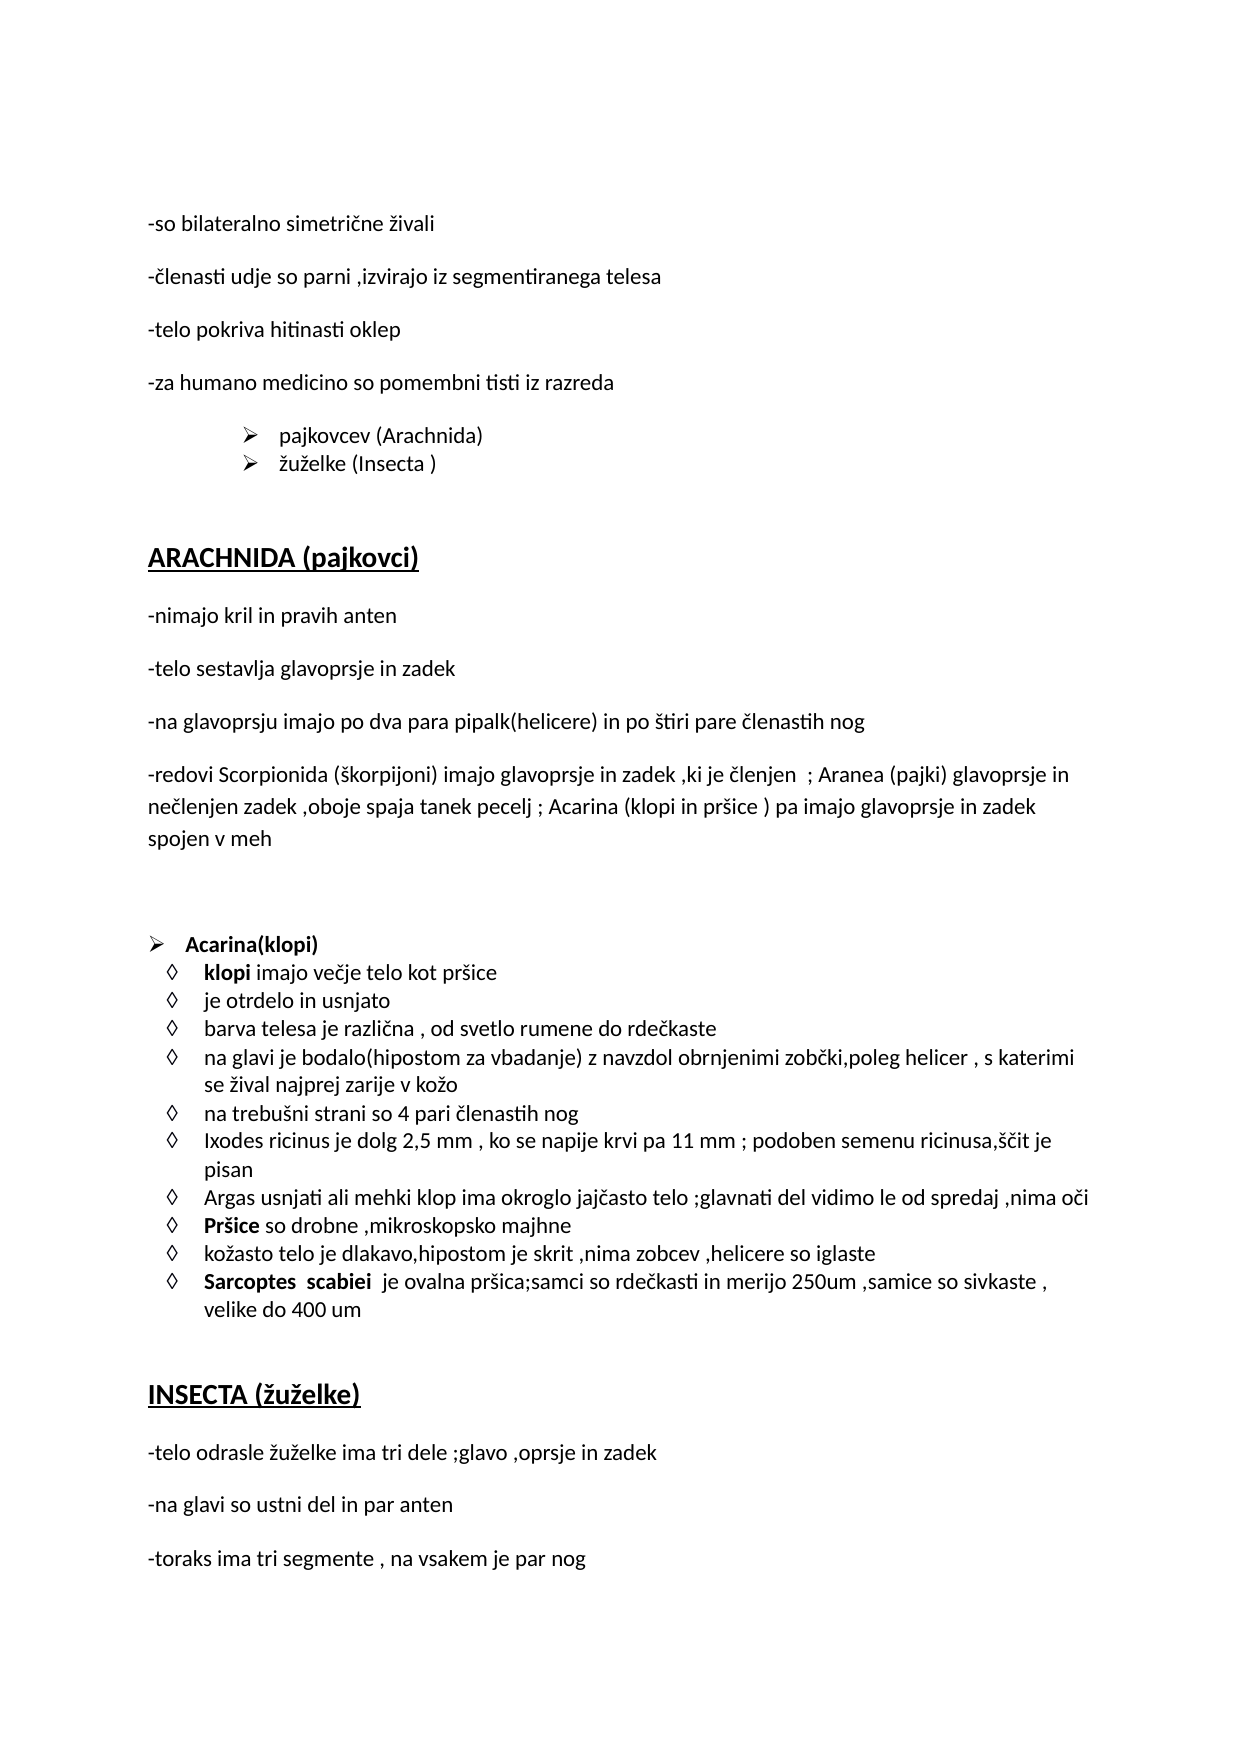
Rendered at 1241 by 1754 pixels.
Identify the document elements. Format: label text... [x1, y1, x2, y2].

list klopi imajo večje telo kot pršice [166, 958, 1093, 987]
text -na glavoprsju imajo po dva para pipalk(helicere) in po štiri pare členastih nog [148, 707, 1093, 735]
text -telo sestavlja glavoprsje in zadek [148, 654, 1093, 682]
text INSECTA (žuželke) [148, 1376, 1093, 1411]
list kožasto telo je dlakavo,hipostom je skrit ,nima zobcev ,helicere so iglaste [166, 1239, 1093, 1267]
text -telo pokriva hitinasti oklep [148, 315, 1093, 343]
list na glavi je bodalo(hipostom za vbadanje) z navzdol obrnjenimi zobčki,poleg helicer , s katerimi se žival najprej zarije v kožo [166, 1043, 1093, 1099]
text -na glavi so ustni del in par anten [148, 1491, 1093, 1519]
text -za humano medicino so pomembni tisti iz razreda [148, 368, 1093, 396]
list pajkovcev (Arachnida) [241, 421, 1093, 449]
list Pršice so drobne ,mikroskopsko majhne [166, 1211, 1093, 1239]
text -toraks ima tri segmente , na vsakem je par nog [148, 1544, 1093, 1572]
text -nimajo kril in pravih anten [148, 601, 1093, 629]
list žuželke (Insecta ) [241, 449, 1093, 477]
list Sarcoptes scabiei je ovalna pršica;samci so rdečkasti in merijo 250um ,samice so sivkaste , velike do 400 um [166, 1267, 1093, 1323]
list je otrdelo in usnjato [166, 987, 1093, 1014]
list barva telesa je različna , od svetlo rumene do rdečkaste [166, 1014, 1093, 1043]
list Argas usnjati ali mehki klop ima okroglo jajčasto telo ;glavnati del vidimo le od spredaj ,nima oči [166, 1183, 1093, 1211]
list na trebušni strani so 4 pari členastih nog [166, 1099, 1093, 1127]
text -členasti udje so parni ,izvirajo iz segmentiranega telesa [148, 262, 1093, 290]
list Ixodes ricinus je dolg 2,5 mm , ko se napije krvi pa 11 mm ; podoben semenu ricinusa,ščit je pisan [166, 1127, 1093, 1183]
text ARACHNIDA (pajkovci) [148, 539, 1093, 575]
list Acarina(klopi) [148, 931, 1093, 958]
text -telo odrasle žuželke ima tri dele ;glavo ,oprsje in zadek [148, 1438, 1093, 1466]
text -so bilateralno simetrične živali [148, 209, 1093, 237]
text -redovi Scorpionida (škorpijoni) imajo glavoprsje in zadek ,ki je členjen ; Aranea (pajki) glavoprsje in nečlenjen zadek ,oboje spaja tanek pecelj ; Acarina (klopi in pršice ) pa imajo glavoprsje in zadek spojen v meh [148, 760, 1093, 852]
